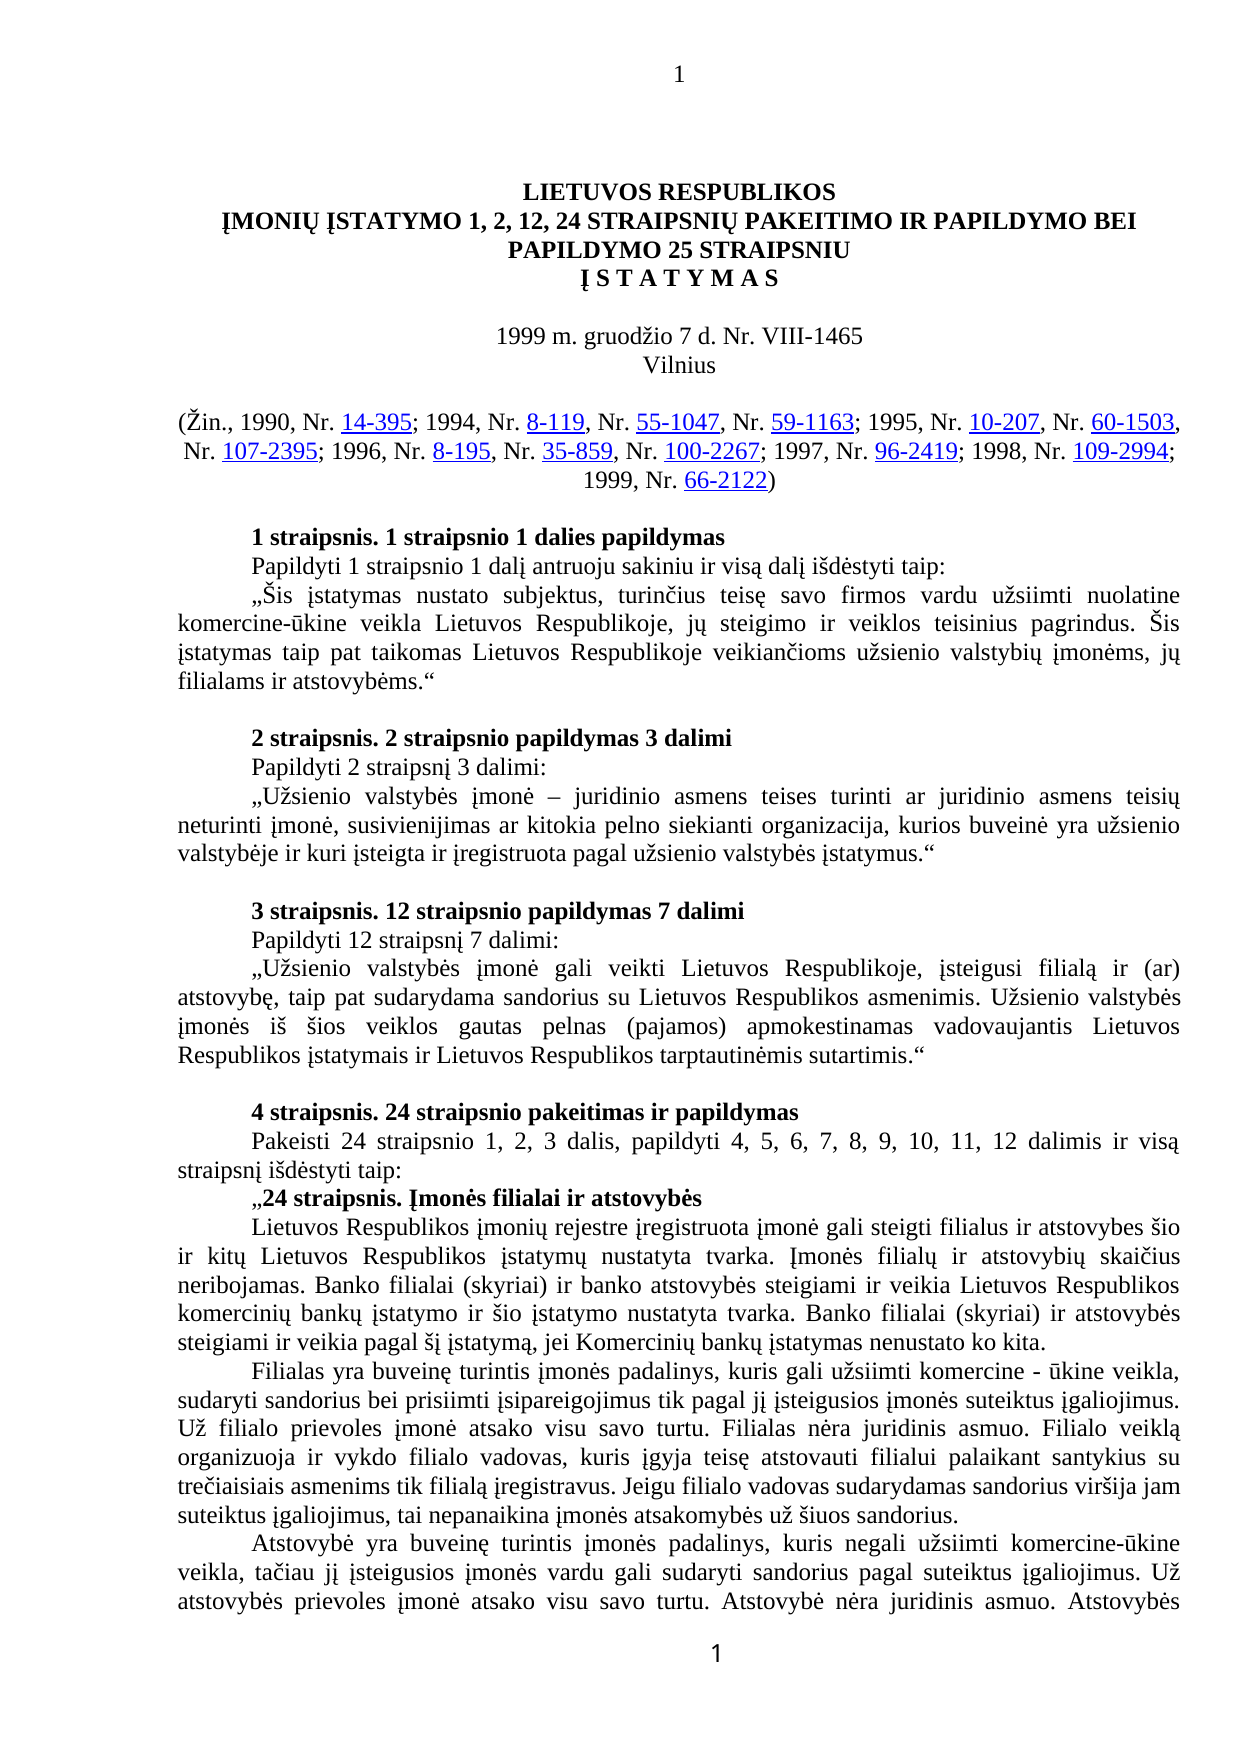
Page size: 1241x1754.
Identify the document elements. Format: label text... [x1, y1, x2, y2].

text (Žin., 1990, Nr. 14-395; 1994, Nr. 8-119, Nr. 55-1047, Nr. 59-1163; 1995, Nr. 10-207, Nr. 60-1503, Nr. 107-2395; 1996, Nr. 8-195, Nr. 35-859, Nr. 100-2267; 1997, Nr. 96-2419; 1998, Nr. 109-2994; 1999, Nr. 66-2122) [177, 407, 1181, 493]
text Vilnius [177, 350, 1181, 378]
text „Šis įstatymas nustato subjektus, turinčius teisę savo firmos vardu užsiimti nuolatine komercine-ūkine veikla Lietuvos Respublikoje, jų steigimo ir veiklos teisinius pagrindus. Šis įstatymas taip pat taikomas Lietuvos Respublikoje veikiančioms užsienio valstybių įmonėms, jų filialams ir atstovybėms.“ [177, 580, 1181, 695]
text 3 straipsnis. 12 straipsnio papildymas 7 dalimi [177, 896, 1181, 925]
text ĮMONIŲ ĮSTATYMO 1, 2, 12, 24 STRAIPSNIŲ PAKEITIMO IR PAPILDYMO BEI PAPILDYMO 25 STRAIPSNIU [177, 206, 1181, 263]
text Į S T A T Y M A S [177, 263, 1181, 292]
text Pakeisti 24 straipsnio 1, 2, 3 dalis, papildyti 4, 5, 6, 7, 8, 9, 10, 11, 12 dalimis ir visą straipsnį išdėstyti taip: [177, 1126, 1181, 1183]
text Papildyti 1 straipsnio 1 dalį antruoju sakiniu ir visą dalį išdėstyti taip: [177, 551, 1181, 580]
text Lietuvos Respublikos įmonių rejestre įregistruota įmonė gali steigti filialus ir atstovybes šio ir kitų Lietuvos Respublikos įstatymų nustatyta tvarka. Įmonės filialų ir atstovybių skaičius neribojamas. Banko filialai (skyriai) ir banko atstovybės steigiami ir veikia Lietuvos Respublikos komercinių bankų įstatymo ir šio įstatymo nustatyta tvarka. Banko filialai (skyriai) ir atstovybės steigiami ir veikia pagal šį įstatymą, jei Komercinių bankų įstatymas nenustato ko kita. [177, 1212, 1181, 1356]
text 1999 m. gruodžio 7 d. Nr. VIII-1465 [177, 321, 1181, 350]
text 4 straipsnis. 24 straipsnio pakeitimas ir papildymas [177, 1097, 1181, 1126]
text Filialas yra buveinę turintis įmonės padalinys, kuris gali užsiimti komercine - ūkine veikla, sudaryti sandorius bei prisiimti įsipareigojimus tik pagal jį įsteigusios įmonės suteiktus įgaliojimus. Už filialo prievoles įmonė atsako visu savo turtu. Filialas nėra juridinis asmuo. Filialo veiklą organizuoja ir vykdo filialo vadovas, kuris įgyja teisę atstovauti filialui palaikant santykius su trečiaisiais asmenims tik filialą įregistravus. Jeigu filialo vadovas sudarydamas sandorius viršija jam suteiktus įgaliojimus, tai nepanaikina įmonės atsakomybės už šiuos sandorius. [177, 1356, 1181, 1528]
text 1 straipsnis. 1 straipsnio 1 dalies papildymas [177, 522, 1181, 551]
text Papildyti 2 straipsnį 3 dalimi: [177, 752, 1181, 781]
text „Užsienio valstybės įmonė – juridinio asmens teises turinti ar juridinio asmens teisių neturinti įmonė, susivienijimas ar kitokia pelno siekianti organizacija, kurios buveinė yra užsienio valstybėje ir kuri įsteigta ir įregistruota pagal užsienio valstybės įstatymus.“ [177, 781, 1181, 867]
text Papildyti 12 straipsnį 7 dalimi: [177, 925, 1181, 953]
text 2 straipsnis. 2 straipsnio papildymas 3 dalimi [177, 723, 1181, 752]
text Atstovybė yra buveinę turintis įmonės padalinys, kuris negali užsiimti komercine-ūkine veikla, tačiau jį įsteigusios įmonės vardu gali sudaryti sandorius pagal suteiktus įgaliojimus. Už atstovybės prievoles įmonė atsako visu savo turtu. Atstovybė nėra juridinis asmuo. Atstovybės [177, 1528, 1181, 1615]
text „Užsienio valstybės įmonė gali veikti Lietuvos Respublikoje, įsteigusi filialą ir (ar) atstovybę, taip pat sudarydama sandorius su Lietuvos Respublikos asmenimis. Užsienio valstybės įmonės iš šios veiklos gautas pelnas (pajamos) apmokestinamas vadovaujantis Lietuvos Respublikos įstatymais ir Lietuvos Respublikos tarptautinėmis sutartimis.“ [177, 953, 1181, 1068]
text LIETUVOS RESPUBLIKOS [177, 177, 1181, 206]
text „24 straipsnis. Įmonės filialai ir atstovybės [177, 1183, 1181, 1212]
